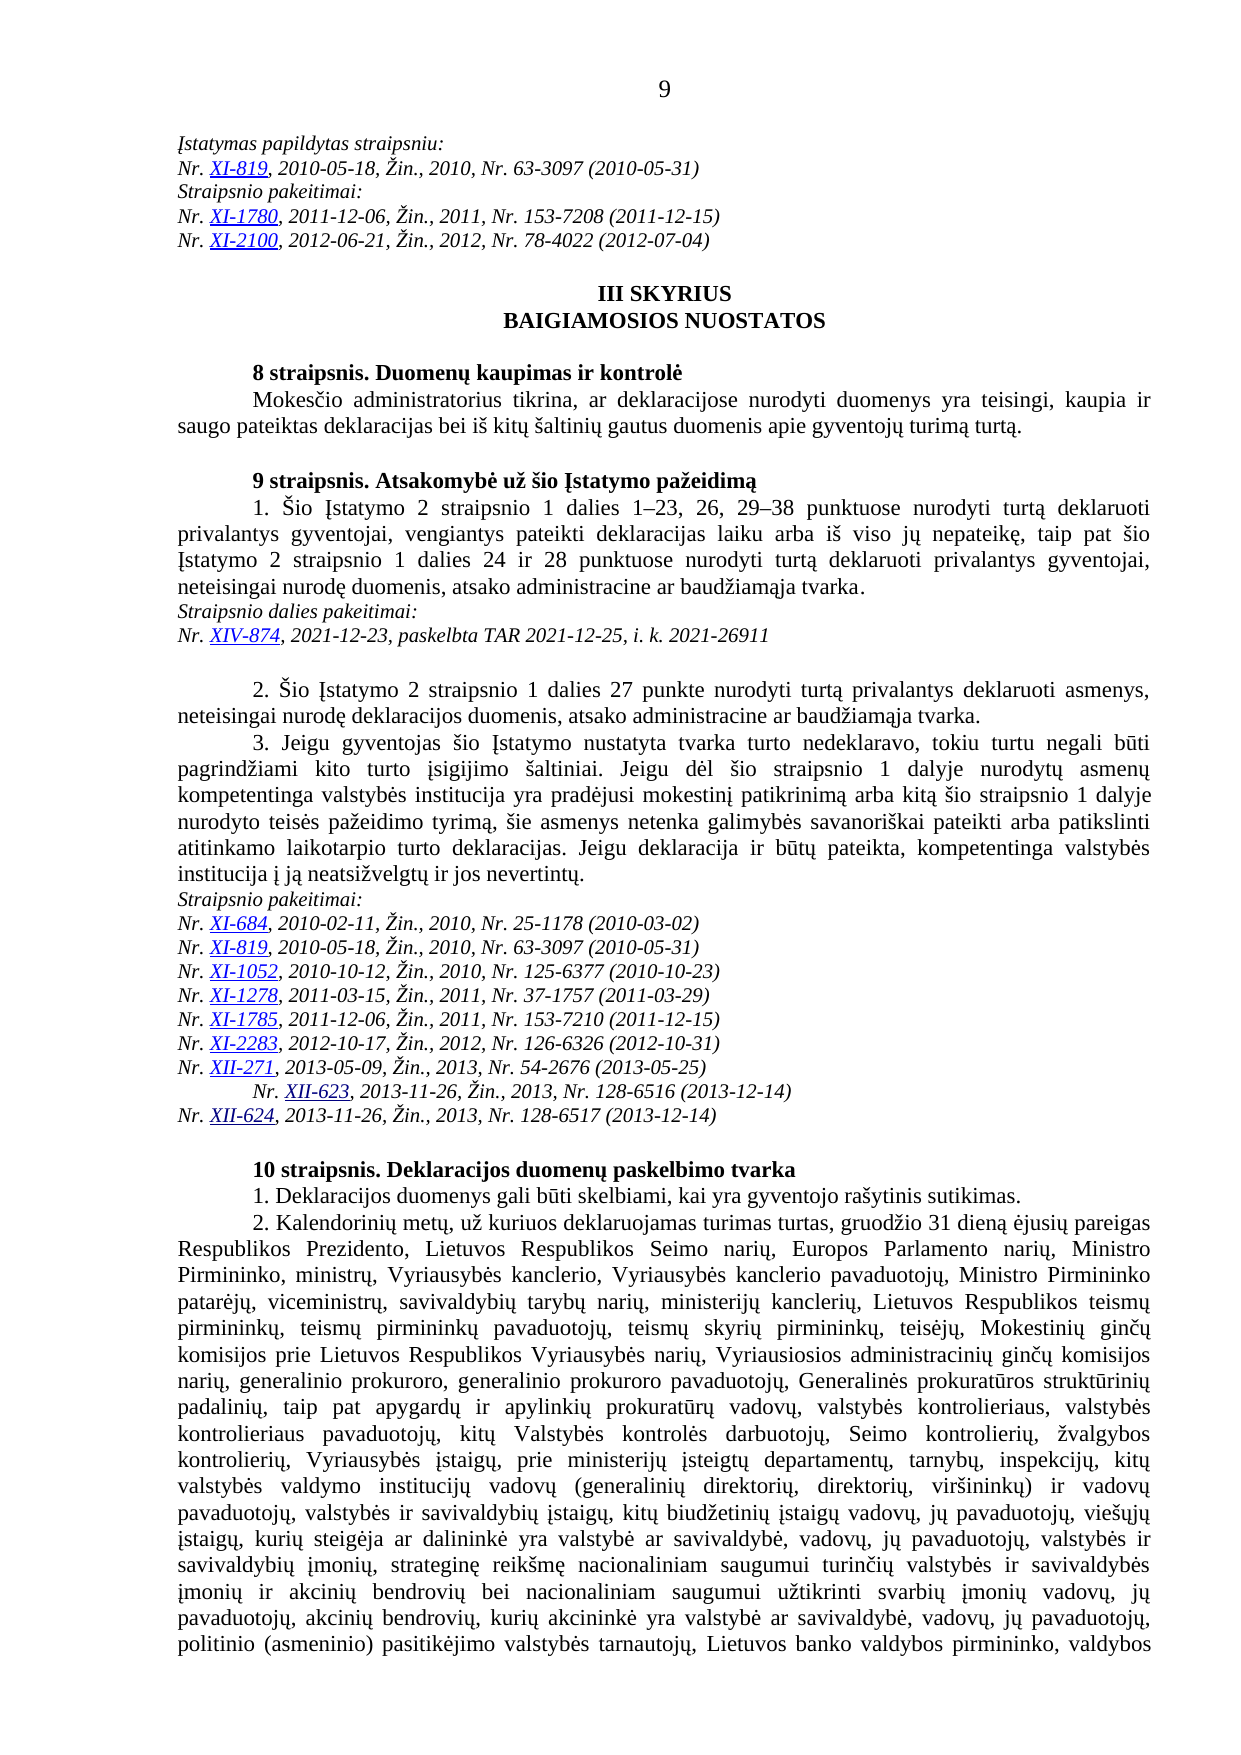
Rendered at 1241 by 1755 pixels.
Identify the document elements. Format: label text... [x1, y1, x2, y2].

text Nr. XI-1052, 2010-10-12, Žin., 2010, Nr. 125-6377 (2010-10-23) [177, 959, 1152, 983]
text Nr. XI-1780, 2011-12-06, Žin., 2011, Nr. 153-7208 (2011-12-15) [177, 203, 1152, 228]
text Mokesčio administratorius tikrina, ar deklaracijose nurodyti duomenys yra teisingi, kaupia ir saugo pateiktas deklaracijas bei iš kitų šaltinių gautus duomenis apie gyventojų turimą turtą. [177, 386, 1152, 438]
text Nr. XI-819, 2010-05-18, Žin., 2010, Nr. 63-3097 (2010-05-31) [177, 155, 1152, 179]
text Nr. XI-2283, 2012-10-17, Žin., 2012, Nr. 126-6326 (2012-10-31) [177, 1031, 1152, 1055]
text Nr. XI-1785, 2011-12-06, Žin., 2011, Nr. 153-7210 (2011-12-15) [177, 1007, 1152, 1031]
text Nr. XII-271, 2013-05-09, Žin., 2013, Nr. 54-2676 (2013-05-25) [177, 1055, 1152, 1079]
text 9 straipsnis. Atsakomybė už šio Įstatymo pažeidimą [177, 467, 1152, 494]
text 8 straipsnis. Duomenų kaupimas ir kontrolė [177, 359, 1152, 386]
text Nr. XIV-874, 2021-12-23, paskelbta TAR 2021-12-25, i. k. 2021-26911 [177, 623, 1152, 647]
text Nr. XI-1278, 2011-03-15, Žin., 2011, Nr. 37-1757 (2011-03-29) [177, 983, 1152, 1007]
text Straipsnio pakeitimai: [177, 887, 1152, 911]
text 3. Jeigu gyventojas šio Įstatymo nustatyta tvarka turto nedeklaravo, tokiu turtu negali būti pagrindžiami kito turto įsigijimo šaltiniai. Jeigu dėl šio straipsnio 1 dalyje nurodytų asmenų kompetentinga valstybės institucija yra pradėjusi mokestinį patikrinimą arba kitą šio straipsnio 1 dalyje nurodyto teisės pažeidimo tyrimą, šie asmenys netenka galimybės savanoriškai pateikti arba patikslinti atitinkamo laikotarpio turto deklaracijas. Jeigu deklaracija ir būtų pateikta, kompetentinga valstybės institucija į ją neatsižvelgtų ir jos nevertintų. [177, 729, 1152, 887]
text BAIGIAMOSIOS NUOSTATOS [177, 307, 1152, 333]
text Nr. XII-623, 2013-11-26, Žin., 2013, Nr. 128-6516 (2013-12-14) [177, 1079, 1152, 1103]
text Nr. XI-819, 2010-05-18, Žin., 2010, Nr. 63-3097 (2010-05-31) [177, 935, 1152, 959]
text III SKYRIUS [177, 280, 1152, 307]
text 2. Šio Įstatymo 2 straipsnio 1 dalies 27 punkte nurodyti turtą privalantys deklaruoti asmenys, neteisingai nurodę deklaracijos duomenis, atsako administracine ar baudžiamąja tvarka. [177, 676, 1152, 729]
text 10 straipsnis. Deklaracijos duomenų paskelbimo tvarka [177, 1156, 1152, 1182]
text Straipsnio dalies pakeitimai: [177, 599, 1152, 623]
text Nr. XI-2100, 2012-06-21, Žin., 2012, Nr. 78-4022 (2012-07-04) [177, 228, 1152, 252]
text 1. Šio Įstatymo 2 straipsnio 1 dalies 1–23, 26, 29–38 punktuose nurodyti turtą deklaruoti privalantys gyventojai, vengiantys pateikti deklaracijas laiku arba iš viso jų nepateikę, taip pat šio Įstatymo 2 straipsnio 1 dalies 24 ir 28 punktuose nurodyti turtą deklaruoti privalantys gyventojai, neteisingai nurodę duomenis, atsako administracine ar baudžiamąja tvarka. [177, 494, 1152, 599]
text Nr. XII-624, 2013-11-26, Žin., 2013, Nr. 128-6517 (2013-12-14) [177, 1103, 1152, 1127]
text Įstatymas papildytas straipsniu: [177, 131, 1152, 155]
text Nr. XI-684, 2010-02-11, Žin., 2010, Nr. 25-1178 (2010-03-02) [177, 911, 1152, 935]
text 2. Kalendorinių metų, už kuriuos deklaruojamas turimas turtas, gruodžio 31 dieną ėjusių pareigas Respublikos Prezidento, Lietuvos Respublikos Seimo narių, Europos Parlamento narių, Ministro Pirmininko, ministrų, Vyriausybės kanclerio, Vyriausybės kanclerio pavaduotojų, Ministro Pirmininko patarėjų, viceministrų, savivaldybių tarybų narių, ministerijų kanclerių, Lietuvos Respublikos teismų pirmininkų, teismų pirmininkų pavaduotojų, teismų skyrių pirmininkų, teisėjų, Mokestinių ginčų komisijos prie Lietuvos Respublikos Vyriausybės narių, Vyriausiosios administracinių ginčų komisijos narių, generalinio prokuroro, generalinio prokuroro pavaduotojų, Generalinės prokuratūros struktūrinių padalinių, taip pat apygardų ir apylinkių prokuratūrų vadovų, valstybės kontrolieriaus, valstybės kontrolieriaus pavaduotojų, kitų Valstybės kontrolės darbuotojų, Seimo kontrolierių, žvalgybos kontrolierių, Vyriausybės įstaigų, prie ministerijų įsteigtų departamentų, tarnybų, inspekcijų, kitų valstybės valdymo institucijų vadovų (generalinių direktorių, direktorių, viršininkų) ir vadovų pavaduotojų, valstybės ir savivaldybių įstaigų, kitų biudžetinių įstaigų vadovų, jų pavaduotojų, viešųjų įstaigų, kurių steigėja ar dalininkė yra valstybė ar savivaldybė, vadovų, jų pavaduotojų, valstybės ir savivaldybių įmonių, strateginę reikšmę nacionaliniam saugumui turinčių valstybės ir savivaldybės įmonių ir akcinių bendrovių bei nacionaliniam saugumui užtikrinti svarbių įmonių vadovų, jų pavaduotojų, akcinių bendrovių, kurių akcininkė yra valstybė ar savivaldybė, vadovų, jų pavaduotojų, politinio (asmeninio) pasitikėjimo valstybės tarnautojų, Lietuvos banko valdybos pirmininko, valdybos [177, 1209, 1152, 1657]
text 1. Deklaracijos duomenys gali būti skelbiami, kai yra gyventojo rašytinis sutikimas. [177, 1182, 1152, 1209]
text Straipsnio pakeitimai: [177, 179, 1152, 203]
